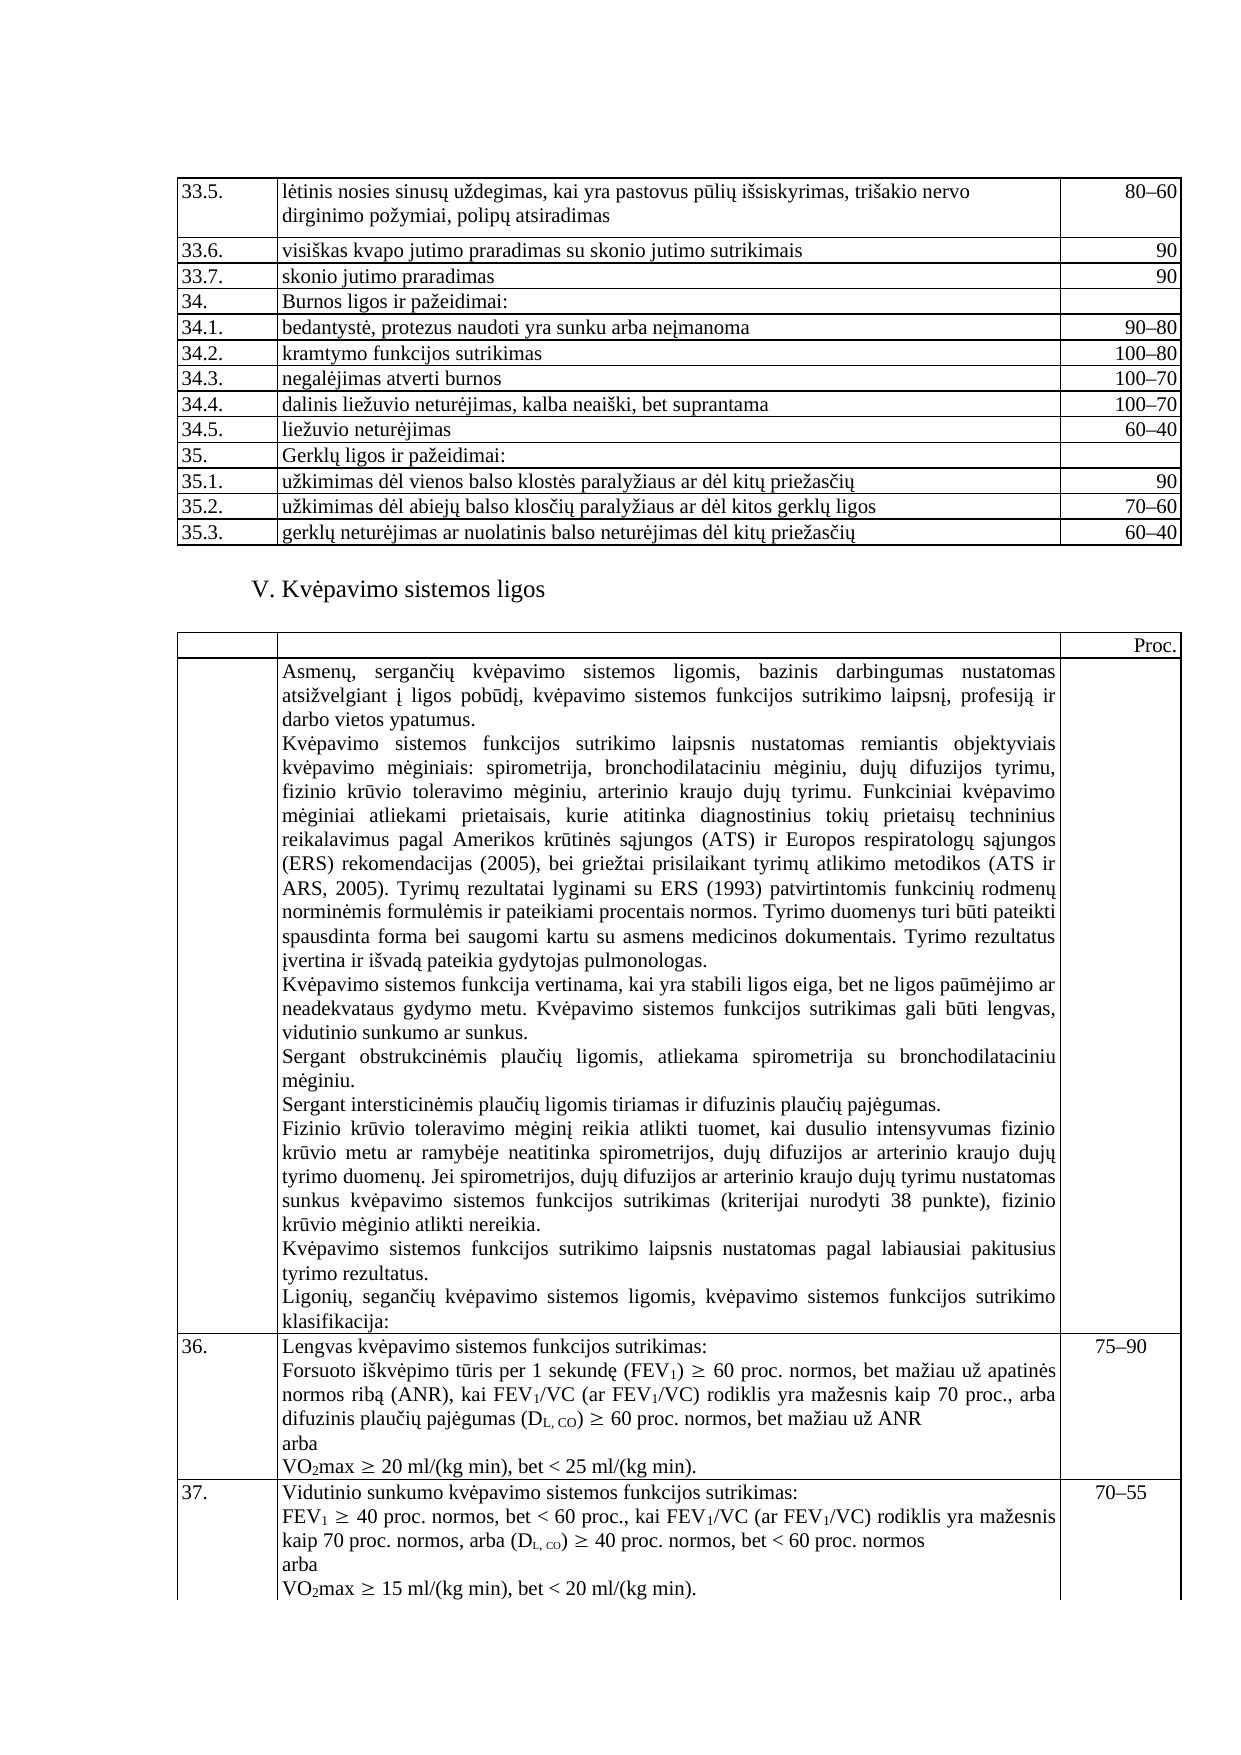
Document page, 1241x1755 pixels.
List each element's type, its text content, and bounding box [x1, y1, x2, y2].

table_cell 100–70 [1061, 366, 1180, 390]
table_cell Gerklų ligos ir pažeidimai: [278, 443, 1060, 467]
table_cell dalinis liežuvio neturėjimas, kalba neaiški, bet suprantama [278, 392, 1060, 416]
table_cell Burnos ligos ir pažeidimai: [278, 289, 1060, 313]
table_cell [1061, 659, 1180, 731]
table_cell [1061, 443, 1180, 467]
table_cell negalėjimas atverti burnos [278, 366, 1060, 390]
table_cell [1061, 289, 1180, 313]
table_cell [1061, 1285, 1180, 1333]
table_cell 35.1. [178, 469, 277, 493]
table_cell bedantystė, protezus naudoti yra sunku arba neįmanoma [278, 315, 1060, 339]
table_cell 100–80 [1061, 341, 1180, 364]
table_cell lėtinis nosies sinusų uždegimas, kai yra pastovus pūlių išsiskyrimas, trišakio nervo dirginimo požymiai, polipų atsiradimas [278, 179, 1060, 236]
table_cell skonio jutimo praradimas [278, 264, 1060, 288]
table_cell 34. [178, 289, 277, 313]
table_cell 90 [1061, 264, 1180, 288]
table_cell [178, 972, 277, 1044]
table_cell [178, 1116, 277, 1236]
table_cell 35.3. [178, 520, 277, 544]
table_header Proc. [1061, 633, 1180, 657]
table_cell Asmenų, sergančių kvėpavimo sistemos ligomis, bazinis darbingumas nustatomas atsižvelgiant į ligos pobūdį, kvėpavimo sistemos funkcijos sutrikimo laipsnį, profesiją ir darbo vietos ypatumus. [278, 659, 1060, 731]
table_cell Kvėpavimo sistemos funkcija vertinama, kai yra stabili ligos eiga, bet ne ligos paūmėjimo ar neadekvataus gydymo metu. Kvėpavimo sistemos funkcijos sutrikimas gali būti lengvas, vidutinio sunkumo ar sunkus. [278, 972, 1060, 1044]
table_cell [178, 1044, 277, 1116]
table_cell 100–70 [1061, 392, 1180, 416]
table_cell 70–60 [1061, 494, 1180, 518]
table_cell 35. [178, 443, 277, 467]
table_cell 35.2. [178, 494, 277, 518]
table_cell 33.6. [178, 238, 277, 262]
table_cell [1061, 1236, 1180, 1284]
table_cell 60–40 [1061, 417, 1180, 441]
text V. Kvėpavimo sistemos ligos [177, 574, 1181, 603]
table_cell [1061, 1116, 1180, 1236]
table_cell [1061, 972, 1180, 1044]
table_cell liežuvio neturėjimas [278, 417, 1060, 441]
table_cell 80–60 [1061, 179, 1180, 236]
table_cell gerklų neturėjimas ar nuolatinis balso neturėjimas dėl kitų priežasčių [278, 520, 1060, 544]
table_header [278, 633, 1060, 657]
table_cell [178, 1236, 277, 1284]
table_cell Vidutinio sunkumo kvėpavimo sistemos funkcijos sutrikimas: FEV1  40 proc. normos, bet < 60 proc., kai FEV1/VC (ar FEV1/VC) rodiklis yra mažesnis kaip 70 proc. normos, arba (Dl, co)  40 proc. normos, bet < 60 proc. normos arba VO2max  15 ml/(kg min), bet < 20 ml/(kg min). [278, 1480, 1060, 1600]
table_cell 36. [178, 1334, 277, 1478]
table_cell kramtymo funkcijos sutrikimas [278, 341, 1060, 364]
table_cell [1061, 731, 1180, 972]
table_cell 33.7. [178, 264, 277, 288]
table_cell Fizinio krūvio toleravimo mėginį reikia atlikti tuomet, kai dusulio intensyvumas fizinio krūvio metu ar ramybėje neatitinka spirometrijos, dujų difuzijos ar arterinio kraujo dujų tyrimo duomenų. Jei spirometrijos, dujų difuzijos ar arterinio kraujo dujų tyrimu nustatomas sunkus kvėpavimo sistemos funkcijos sutrikimas (kriterijai nurodyti 38 punkte), fizinio krūvio mėginio atlikti nereikia. [278, 1116, 1060, 1236]
table_cell [178, 659, 277, 731]
table_cell Sergant obstrukcinėmis plaučių ligomis, atliekama spirometrija su bronchodilataciniu mėginiu. Sergant intersticinėmis plaučių ligomis tiriamas ir difuzinis plaučių pajėgumas. [278, 1044, 1060, 1116]
table_cell 75–90 [1061, 1334, 1180, 1478]
table_cell 90 [1061, 469, 1180, 493]
table_cell Kvėpavimo sistemos funkcijos sutrikimo laipsnis nustatomas pagal labiausiai pakitusius tyrimo rezultatus. [278, 1236, 1060, 1284]
table_cell visiškas kvapo jutimo praradimas su skonio jutimo sutrikimais [278, 238, 1060, 262]
table_cell 60–40 [1061, 520, 1180, 544]
table_cell 90 [1061, 238, 1180, 262]
table_cell 34.1. [178, 315, 277, 339]
table_cell 34.4. [178, 392, 277, 416]
table_cell užkimimas dėl abiejų balso klosčių paralyžiaus ar dėl kitos gerklų ligos [278, 494, 1060, 518]
table_cell 33.5. [178, 179, 277, 236]
table_cell 90–80 [1061, 315, 1180, 339]
table_cell [178, 731, 277, 972]
table_cell Ligonių, segančių kvėpavimo sistemos ligomis, kvėpavimo sistemos funkcijos sutrikimo klasifikacija: [278, 1285, 1060, 1333]
table_cell Kvėpavimo sistemos funkcijos sutrikimo laipsnis nustatomas remiantis objektyviais kvėpavimo mėginiais: spirometrija, bronchodilataciniu mėginiu, dujų difuzijos tyrimu, fizinio krūvio toleravimo mėginiu, arterinio kraujo dujų tyrimu. Funkciniai kvėpavimo mėginiai atliekami prietaisais, kurie atitinka diagnostinius tokių prietaisų techninius reikalavimus pagal Amerikos krūtinės sąjungos (ATS) ir Europos respiratologų sąjungos (ERS) rekomendacijas (2005), bei griežtai prisilaikant tyrimų atlikimo metodikos (ATS ir ARS, 2005). Tyrimų rezultatai lyginami su ERS (1993) patvirtintomis funkcinių rodmenų norminėmis formulėmis ir pateikiami procentais normos. Tyrimo duomenys turi būti pateikti spausdinta forma bei saugomi kartu su asmens medicinos dokumentais. Tyrimo rezultatus įvertina ir išvadą pateikia gydytojas pulmonologas. [278, 731, 1060, 972]
table_cell [1061, 1044, 1180, 1116]
table_cell 70–55 [1061, 1480, 1180, 1600]
table_cell 34.2. [178, 341, 277, 364]
table_header [178, 633, 277, 657]
table_cell 34.3. [178, 366, 277, 390]
table_cell Lengvas kvėpavimo sistemos funkcijos sutrikimas: Forsuoto iškvėpimo tūris per 1 sekundę (FEV1)  60 proc. normos, bet mažiau už apatinės normos ribą (ANR), kai FEV1/VC (ar FEV1/VC) rodiklis yra mažesnis kaip 70 proc., arba difuzinis plaučių pajėgumas (DL, CO)  60 proc. normos, bet mažiau už ANR arba VO2max  20 ml/(kg min), bet < 25 ml/(kg min). [278, 1334, 1060, 1478]
table_cell [178, 1285, 277, 1333]
table_cell užkimimas dėl vienos balso klostės paralyžiaus ar dėl kitų priežasčių [278, 469, 1060, 493]
table_cell 37. [178, 1480, 277, 1600]
table_cell 34.5. [178, 417, 277, 441]
